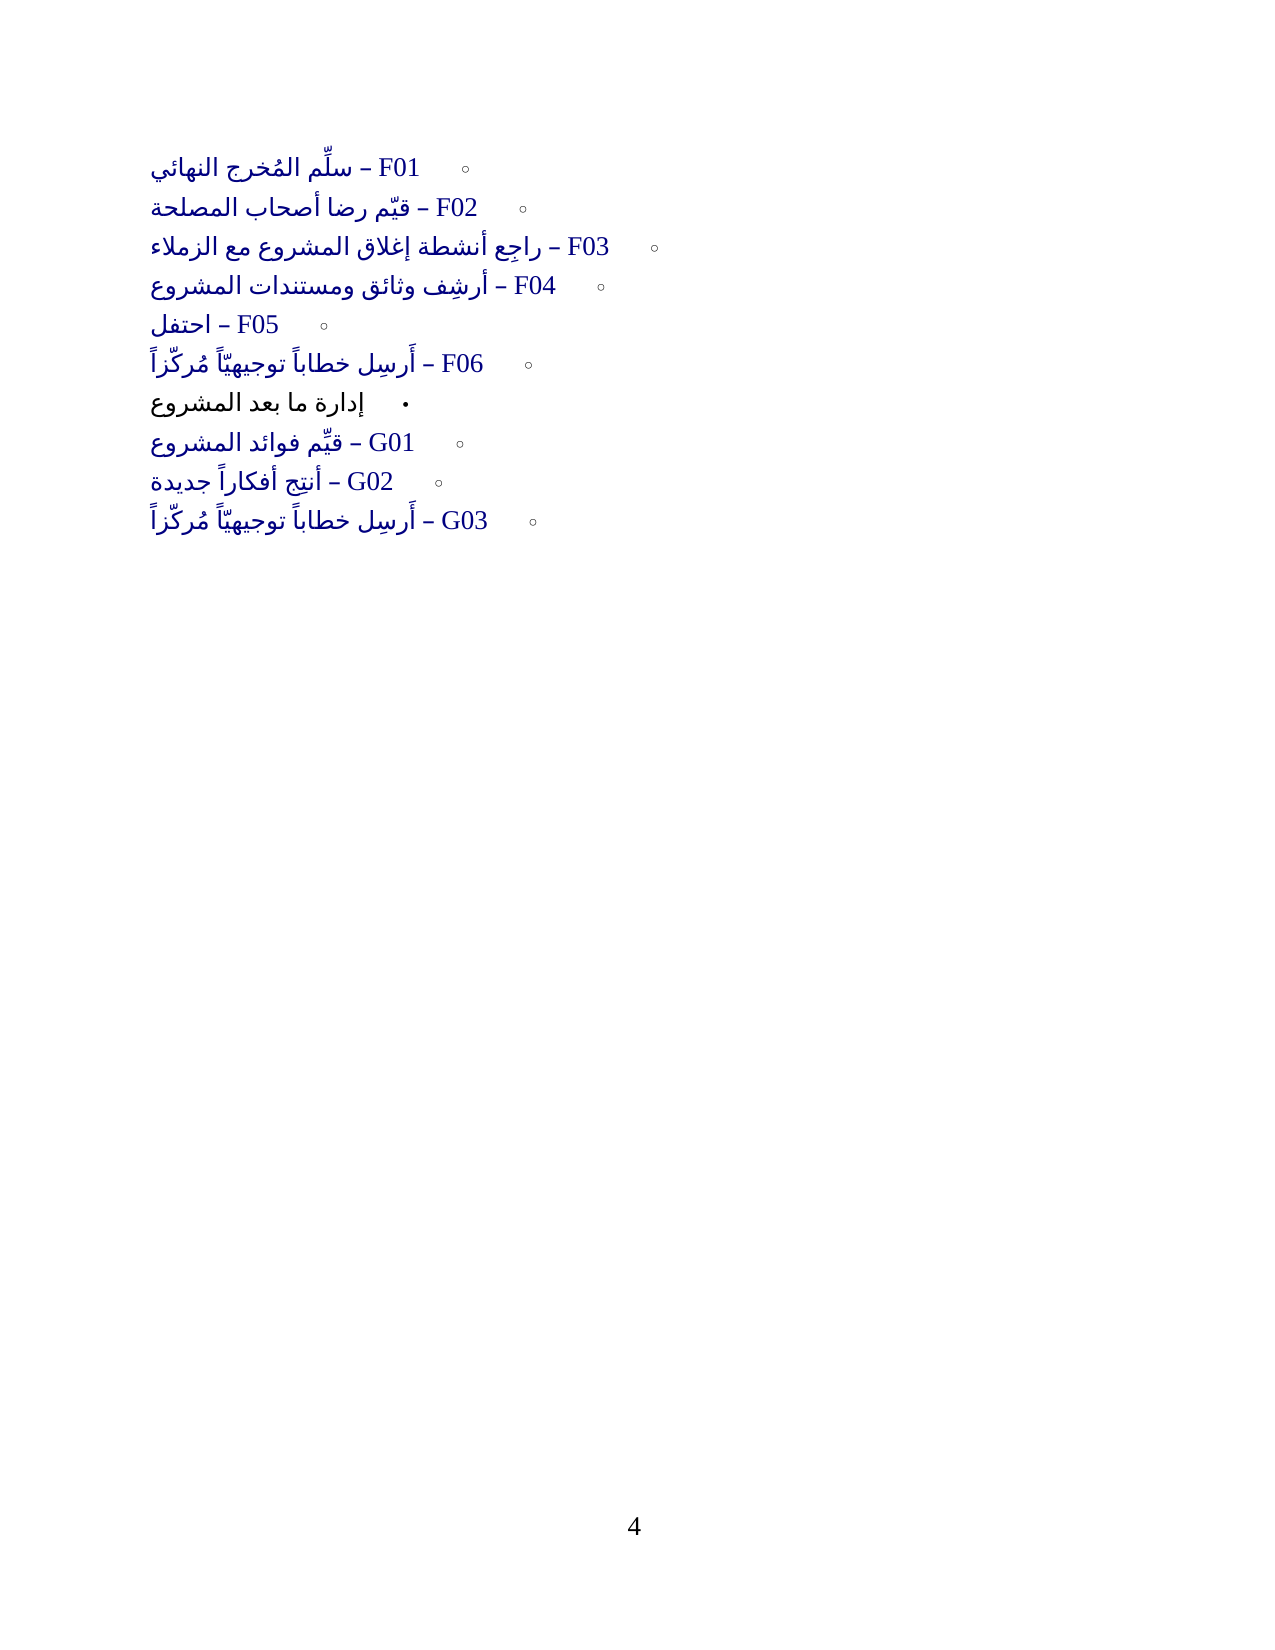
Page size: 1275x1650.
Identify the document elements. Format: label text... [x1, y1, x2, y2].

list F01 – سلِّم المُخرج النهائي [150, 150, 1050, 184]
list G03 – أَرسِل خطاباً توجيهيّاً مُركّزاً [150, 502, 1050, 537]
list F03 – راجِع أنشطة إغلاق المشروع مع الزملاء [150, 228, 1050, 262]
list G02 – أنتِج أفكاراً جديدة [150, 463, 1050, 497]
list إدارة ما بعد المشروع [150, 385, 1087, 419]
list G01 – قيِّم فوائد المشروع [150, 424, 1050, 458]
list F05 – احتفل [150, 307, 1050, 341]
list F06 – أَرسِل خطاباً توجيهيّاً مُركّزاً [150, 346, 1050, 380]
list F04 – أرشِف وثائق ومستندات المشروع [150, 267, 1050, 302]
list F02 – قيّم رضا أصحاب المصلحة [150, 189, 1050, 223]
